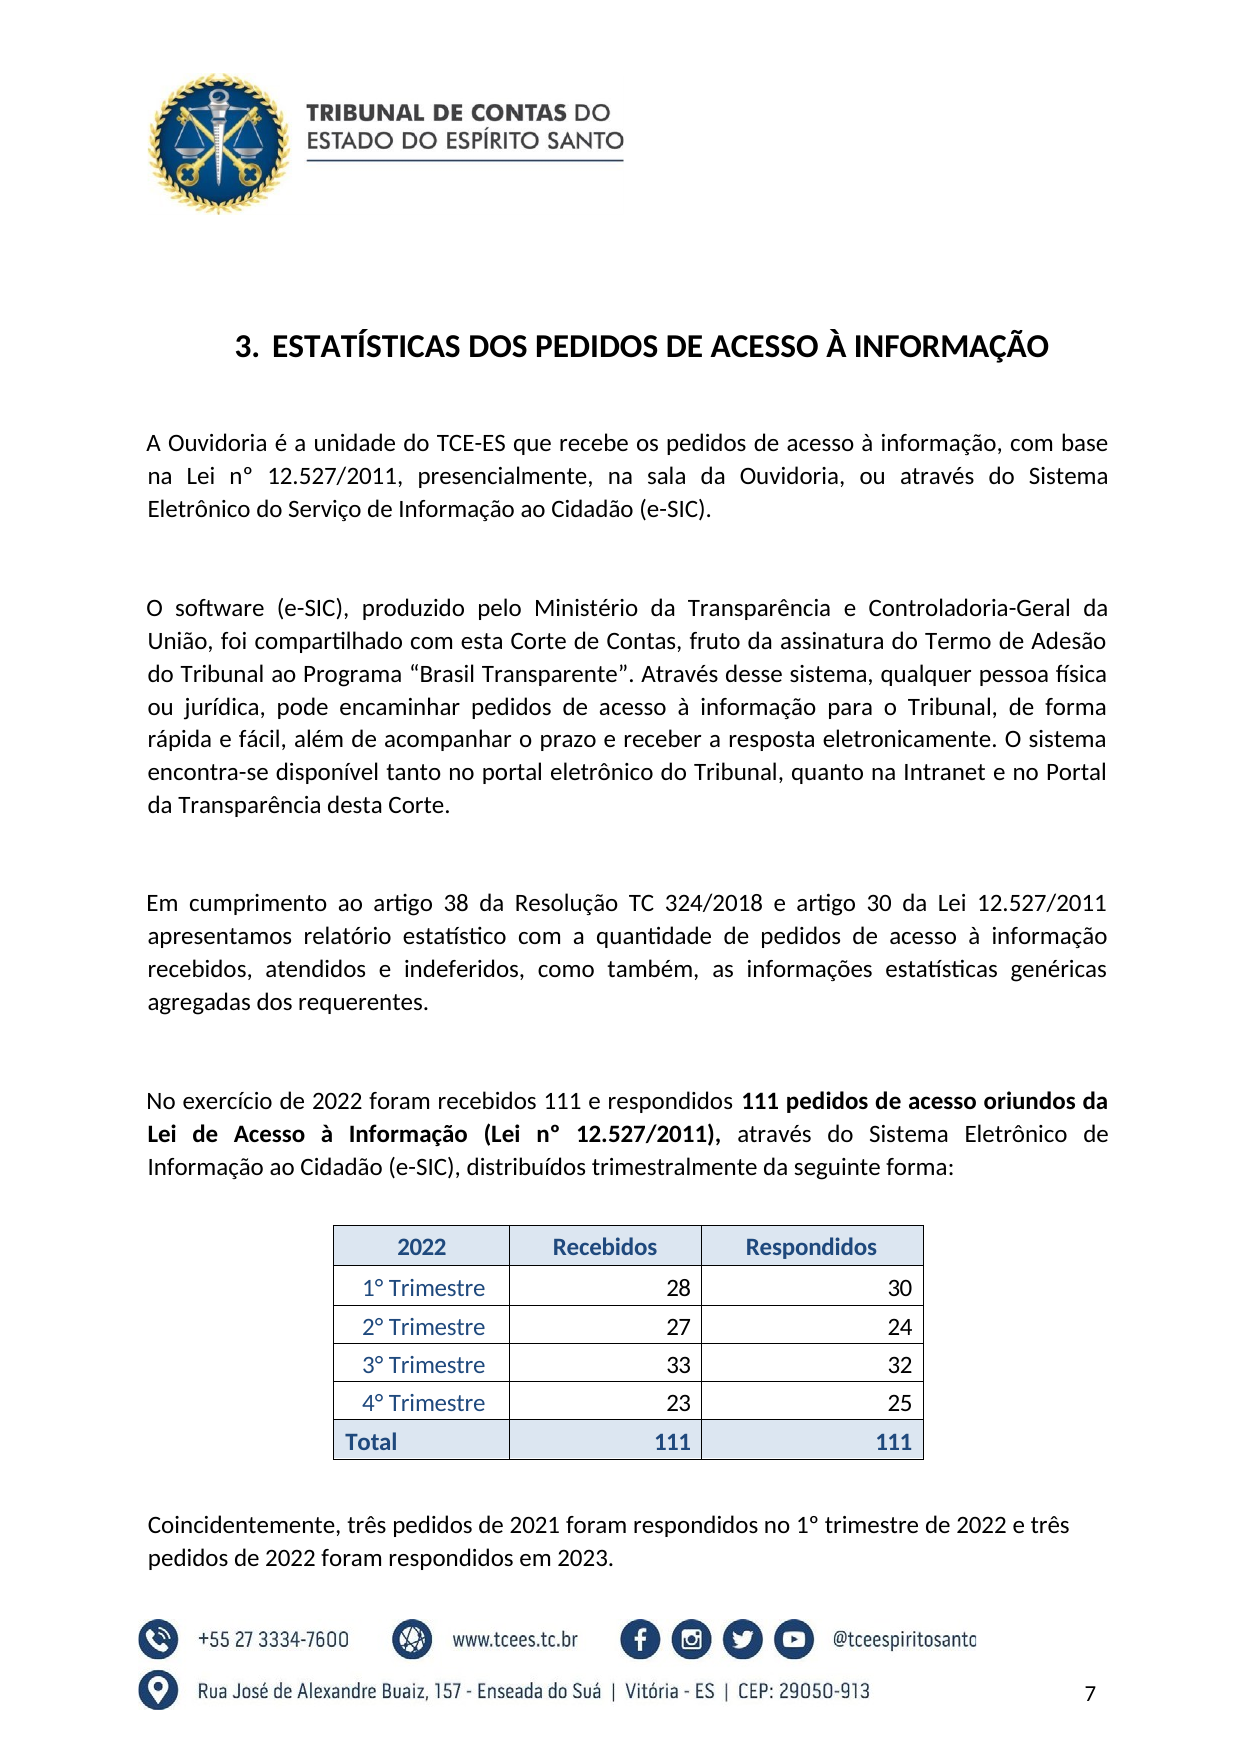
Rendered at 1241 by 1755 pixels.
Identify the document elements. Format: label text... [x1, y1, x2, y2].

table_cell 23 [510, 1382, 701, 1419]
table_header Recebidos [510, 1226, 701, 1265]
table_cell 111 [702, 1420, 923, 1458]
table_cell 32 [702, 1344, 923, 1381]
table_cell 111 [510, 1420, 701, 1458]
table_cell 3° Trimestre [334, 1344, 509, 1381]
table_cell 2° Trimestre [334, 1306, 509, 1343]
table_cell 24 [702, 1306, 923, 1343]
text O software (e-SIC), produzido pelo Ministério da Transparência e Controladoria-Geral da União, foi compartilhado com esta Corte de Contas, fruto da assinatura do Termo de Adesão do Tribunal ao Programa “Brasil Transparente”. Através desse sistema, qualquer pessoa física ou jurídica, pode encaminhar pedidos de acesso à informação para o Tribunal, de forma rápida e fácil, além de acompanhar o prazo e receber a resposta eletronicamente. O sistema encontra-se disponível tanto no portal eletrônico do Tribunal, quanto na Intranet e no Portal da Transparência desta Corte. [146, 592, 1109, 820]
table_cell 30 [702, 1266, 923, 1304]
text Em cumprimento ao artigo 38 da Resolução TC 324/2018 e artigo 30 da Lei 12.527/2011 apresentamos relatório estatístico com a quantidade de pedidos de acesso à informação recebidos, atendidos e indeferidos, como também, as informações estatísticas genéricas agregadas dos requerentes. [146, 887, 1109, 1017]
table_header Respondidos [702, 1226, 923, 1265]
list ESTATÍSTICAS DOS PEDIDOS DE ACESSO À INFORMAÇÃO [146, 325, 1137, 366]
text No exercício de 2022 foram recebidos 111 e respondidos 111 pedidos de acesso oriundos da Lei de Acesso à Informação (Lei nº 12.527/2011), através do Sistema Eletrônico de Informação ao Cidadão (e-SIC), distribuídos trimestralmente da seguinte forma: [146, 1085, 1109, 1181]
table_header 2022 [334, 1226, 509, 1265]
text A Ouvidoria é a unidade do TCE-ES que recebe os pedidos de acesso à informação, com base na Lei nº 12.527/2011, presencialmente, na sala da Ouvidoria, ou através do Sistema Eletrônico do Serviço de Informação ao Cidadão (e-SIC). [146, 427, 1109, 523]
table_cell 25 [702, 1382, 923, 1419]
table_cell 28 [510, 1266, 701, 1304]
table_cell 4° Trimestre [334, 1382, 509, 1419]
table_cell 27 [510, 1306, 701, 1343]
table_cell 1° Trimestre [334, 1266, 509, 1304]
table_cell 33 [510, 1344, 701, 1381]
table_cell Total [334, 1420, 509, 1458]
text Coincidentemente, três pedidos de 2021 foram respondidos no 1º trimestre de 2022 e três pedidos de 2022 foram respondidos em 2023. [148, 1509, 1137, 1572]
